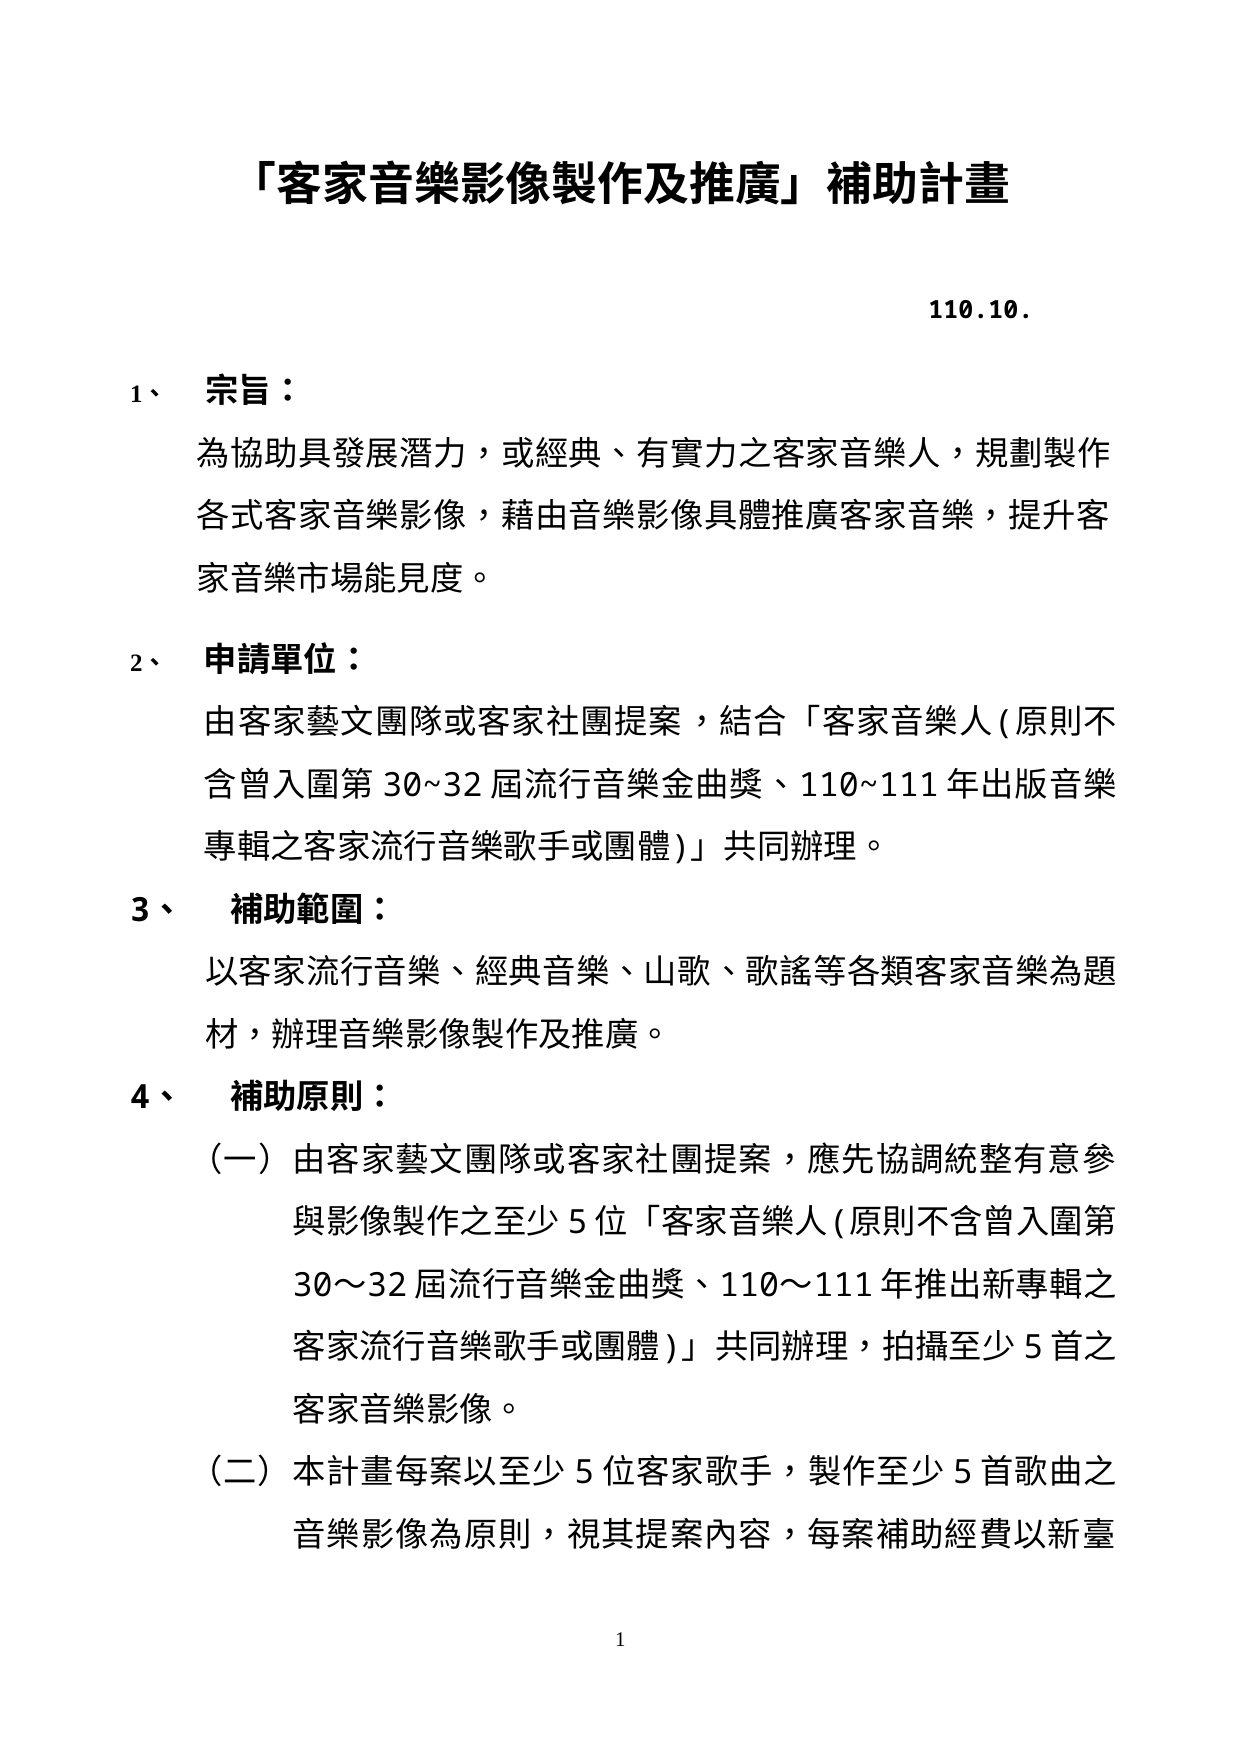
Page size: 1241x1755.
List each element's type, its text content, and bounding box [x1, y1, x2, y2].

text （二）本計畫每案以至少5位客家歌手，製作至少5首歌曲之音樂影像為原則，視其提案內容，每案補助經費以新臺 [189, 1428, 1117, 1553]
text 為協助具發展潛力，或經典、有實力之客家音樂人，規劃製作各式客家音樂影像，藉由音樂影像具體推廣客家音樂，提升客家音樂市場能見度。 [196, 409, 1110, 596]
list 補助範圍： [130, 865, 1117, 928]
text 以客家流行音樂、經典音樂、山歌、歌謠等各類客家音樂為題材，辦理音樂影像製作及推廣。 [205, 928, 1117, 1053]
text 110.10. [130, 266, 1110, 328]
text 由客家藝文團隊或客家社團提案，結合「客家音樂人(原則不含曾入圍第30~32屆流行音樂金曲獎、110~111年出版音樂專輯之客家流行音樂歌手或團體)」共同辦理。 [204, 678, 1117, 865]
list 宗旨： [130, 346, 1110, 409]
text 「客家音樂影像製作及推廣」補助計畫 [130, 108, 1110, 233]
text （一）由客家藝文團隊或客家社團提案，應先協調統整有意參與影像製作之至少5位「客家音樂人(原則不含曾入圍第30～32屆流行音樂金曲獎、110～111年推出新專輯之客家流行音樂歌手或團體)」共同辦理，拍攝至少5首之客家音樂影像。 [189, 1115, 1117, 1428]
list 補助原則： [130, 1053, 1117, 1115]
list 申請單位： [130, 615, 1117, 678]
